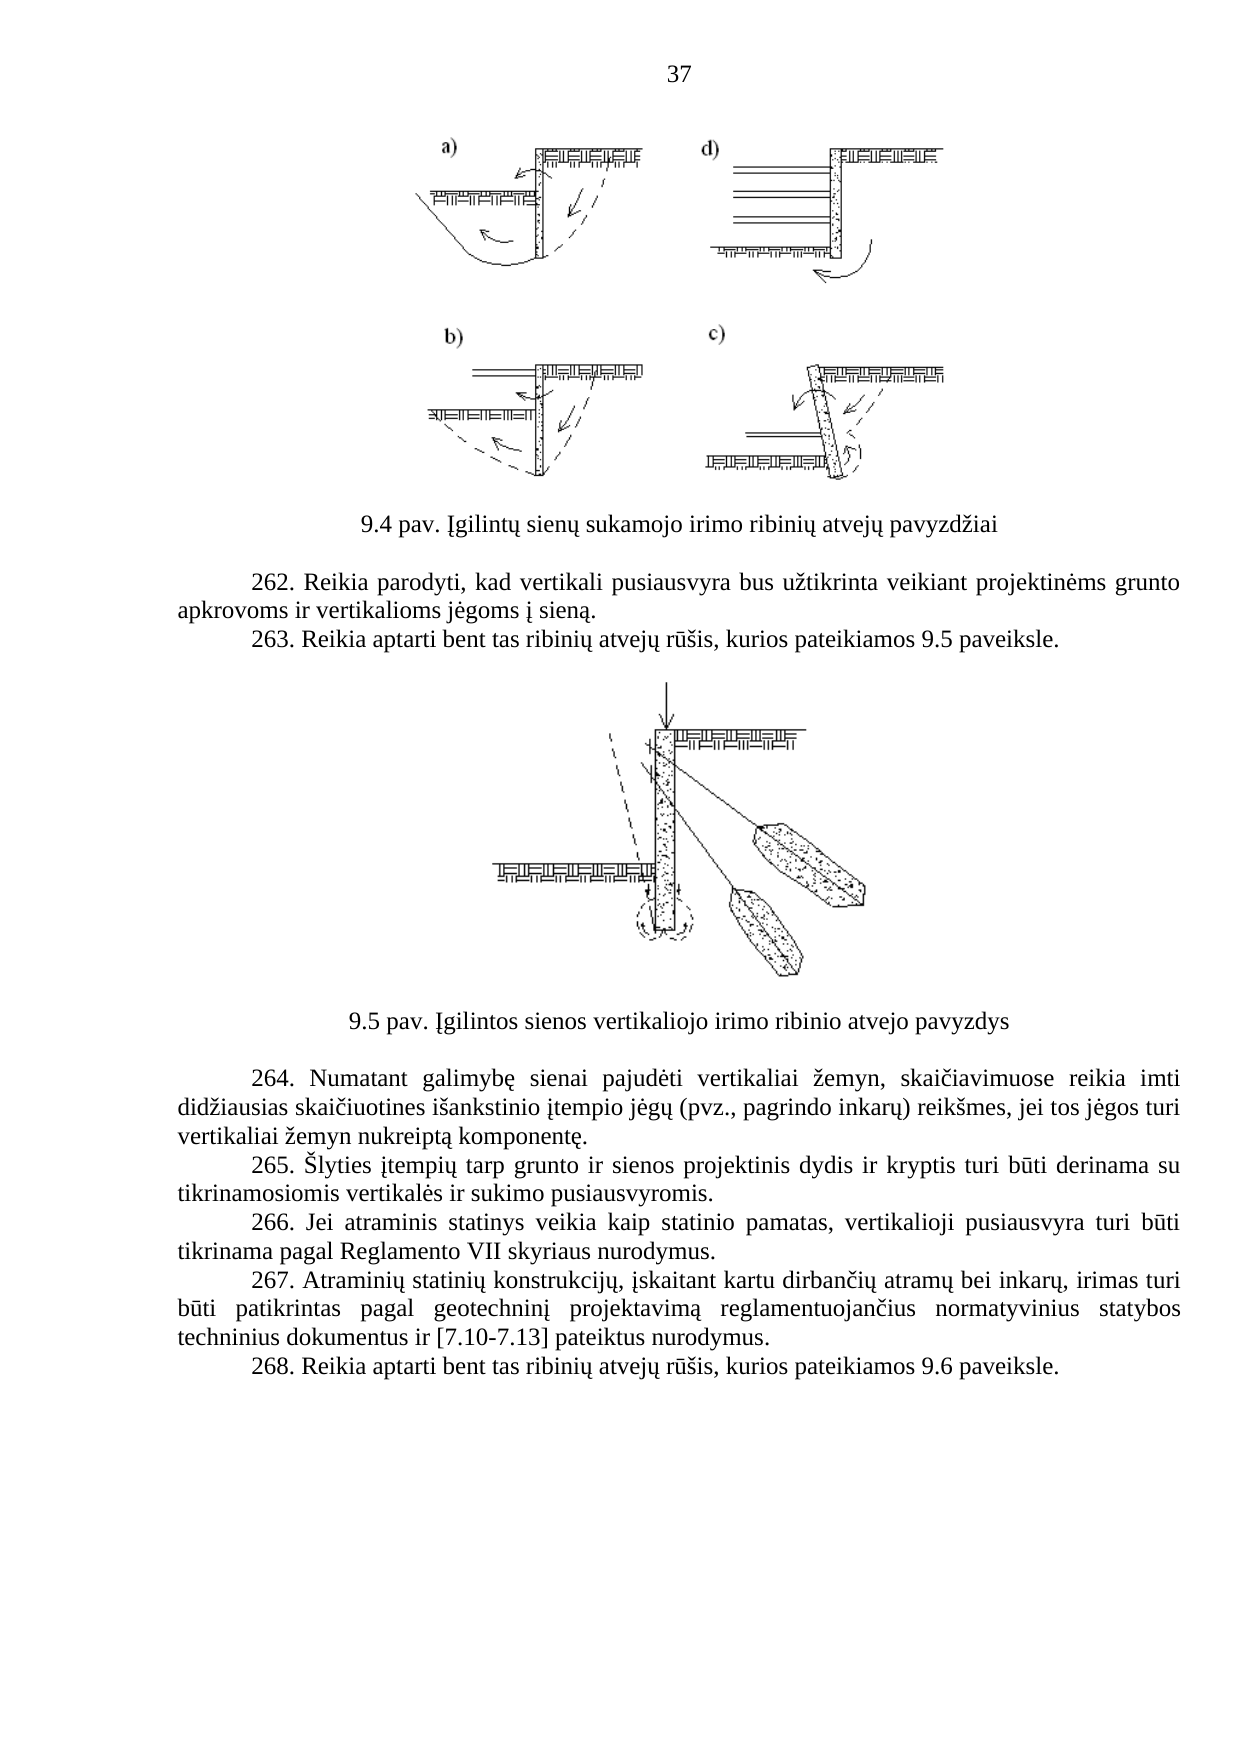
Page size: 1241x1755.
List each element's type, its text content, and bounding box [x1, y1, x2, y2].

text 9.4 pav. Įgilintų sienų sukamojo irimo ribinių atvejų pavyzdžiai [177, 509, 1181, 538]
text 263. Reikia aptarti bent tas ribinių atvejų rūšis, kurios pateikiamos 9.5 paveiksle. [177, 624, 1181, 653]
text 264. Numatant galimybę sienai pajudėti vertikaliai žemyn, skaičiavimuose reikia imti didžiausias skaičiuotines išankstinio įtempio jėgų (pvz., pagrindo inkarų) reikšmes, jei tos jėgos turi vertikaliai žemyn nukreiptą komponentę. [177, 1063, 1181, 1150]
text 266. Jei atraminis statinys veikia kaip statinio pamatas, vertikalioji pusiausvyra turi būti tikrinama pagal Reglamento VII skyriaus nurodymus. [177, 1207, 1181, 1265]
text 262. Reikia parodyti, kad vertikali pusiausvyra bus užtikrinta veikiant projektinėms grunto apkrovoms ir vertikalioms jėgoms į sieną. [177, 567, 1181, 624]
text 267. Atraminių statinių konstrukcijų, įskaitant kartu dirbančių atramų bei inkarų, irimas turi būti patikrintas pagal geotechninį projektavimą reglamentuojančius normatyvinius statybos techninius dokumentus ir [7.10-7.13] pateiktus nurodymus. [177, 1265, 1181, 1351]
text 9.5 pav. Įgilintos sienos vertikaliojo irimo ribinio atvejo pavyzdys [177, 1006, 1181, 1035]
text 265. Šlyties įtempių tarp grunto ir sienos projektinis dydis ir kryptis turi būti derinama su tikrinamosiomis vertikalės ir sukimo pusiausvyromis. [177, 1150, 1181, 1207]
text 268. Reikia aptarti bent tas ribinių atvejų rūšis, kurios pateikiamos 9.6 paveiksle. [177, 1351, 1181, 1380]
